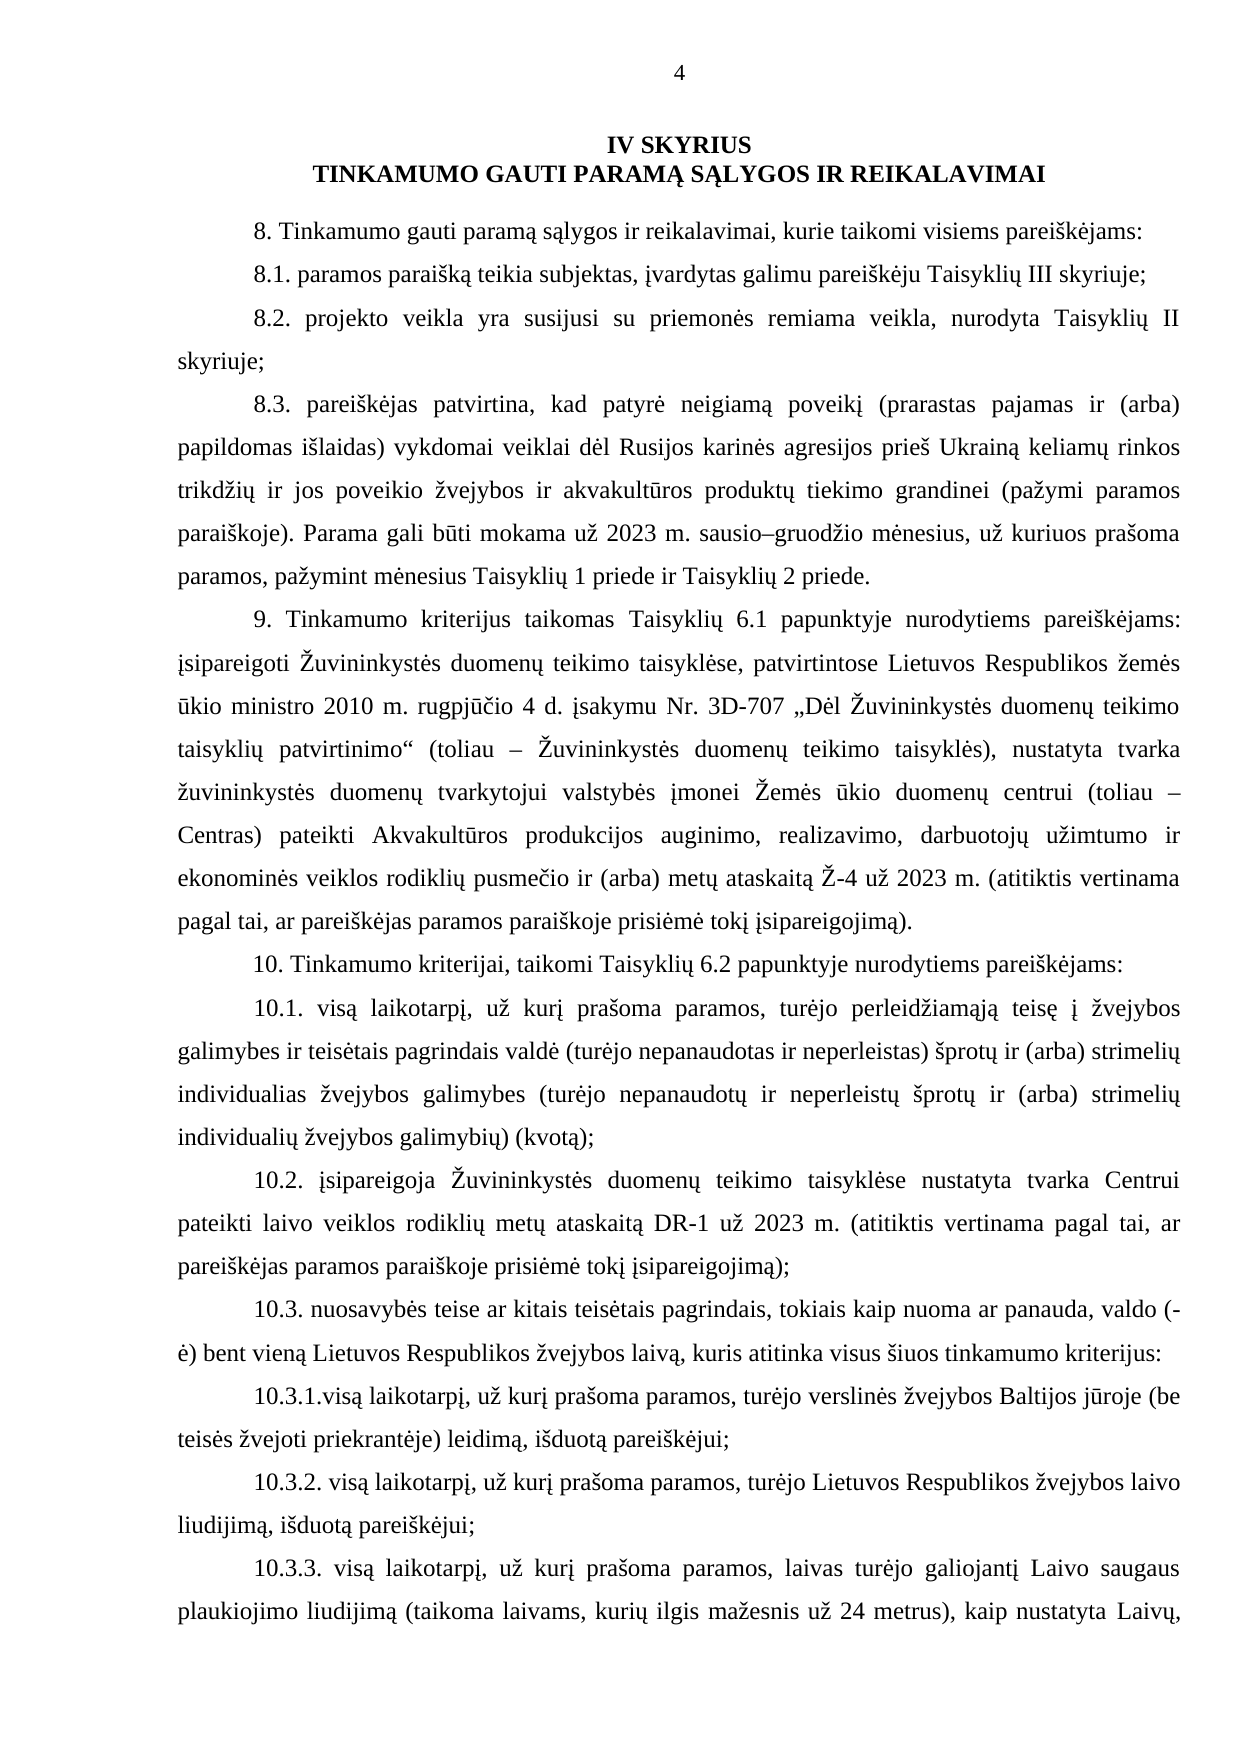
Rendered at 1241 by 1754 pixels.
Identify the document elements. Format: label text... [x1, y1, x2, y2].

text 9. Tinkamumo kriterijus taikomas Taisyklių 6.1 papunktyje nurodytiems pareiškėjams: įsipareigoti Žuvininkystės duomenų teikimo taisyklėse, patvirtintose Lietuvos Respublikos žemės ūkio ministro 2010 m. rugpjūčio 4 d. įsakymu Nr. 3D-707 „Dėl Žuvininkystės duomenų teikimo taisyklių patvirtinimo“ (toliau – Žuvininkystės duomenų teikimo taisyklės), nustatyta tvarka žuvininkystės duomenų tvarkytojui valstybės įmonei Žemės ūkio duomenų centrui (toliau – Centras) pateikti Akvakultūros produkcijos auginimo, realizavimo, darbuotojų užimtumo ir ekonominės veiklos rodiklių pusmečio ir (arba) metų ataskaitą Ž-4 už 2023 m. (atitiktis vertinama pagal tai, ar pareiškėjas paramos paraiškoje prisiėmė tokį įsipareigojimą). [177, 604, 1181, 935]
text 10.3.1.visą laikotarpį, už kurį prašoma paramos, turėjo verslinės žvejybos Baltijos jūroje (be teisės žvejoti priekrantėje) leidimą, išduotą pareiškėjui; [177, 1381, 1181, 1453]
text 10.2. įsipareigoja Žuvininkystės duomenų teikimo taisyklėse nustatyta tvarka Centrui pateikti laivo veiklos rodiklių metų ataskaitą DR-1 už 2023 m. (atitiktis vertinama pagal tai, ar pareiškėjas paramos paraiškoje prisiėmė tokį įsipareigojimą); [177, 1165, 1181, 1280]
text 10.1. visą laikotarpį, už kurį prašoma paramos, turėjo perleidžiamąją teisę į žvejybos galimybes ir teisėtais pagrindais valdė (turėjo nepanaudotas ir neperleistas) šprotų ir (arba) strimelių individualias žvejybos galimybes (turėjo nepanaudotų ir neperleistų šprotų ir (arba) strimelių individualių žvejybos galimybių) (kvotą); [177, 993, 1181, 1151]
text 10.3.2. visą laikotarpį, už kurį prašoma paramos, turėjo Lietuvos Respublikos žvejybos laivo liudijimą, išduotą pareiškėjui; [177, 1467, 1181, 1539]
text 8.3. pareiškėjas patvirtina, kad patyrė neigiamą poveikį (prarastas pajamas ir (arba) papildomas išlaidas) vykdomai veiklai dėl Rusijos karinės agresijos prieš Ukrainą keliamų rinkos trikdžių ir jos poveikio žvejybos ir akvakultūros produktų tiekimo grandinei (pažymi paramos paraiškoje). Parama gali būti mokama už 2023 m. sausio–gruodžio mėnesius, už kuriuos prašoma paramos, pažymint mėnesius Taisyklių 1 priede ir Taisyklių 2 priede. [177, 389, 1181, 590]
text 10.3.3. visą laikotarpį, už kurį prašoma paramos, laivas turėjo galiojantį Laivo saugaus plaukiojimo liudijimą (taikoma laivams, kurių ilgis mažesnis už 24 metrus), kaip nustatyta Laivų, [177, 1553, 1181, 1625]
text TINKAMUMO GAUTI PARAMĄ SĄLYGOS IR REIKALAVIMAI [177, 159, 1181, 188]
text 10.3. nuosavybės teise ar kitais teisėtais pagrindais, tokiais kaip nuoma ar panauda, valdo (-ė) bent vieną Lietuvos Respublikos žvejybos laivą, kuris atitinka visus šiuos tinkamumo kriterijus: [177, 1294, 1181, 1366]
text 8.1. paramos paraišką teikia subjektas, įvardytas galimu pareiškėju Taisyklių III skyriuje; [177, 259, 1181, 288]
text 10. Tinkamumo kriterijai, taikomi Taisyklių 6.2 papunktyje nurodytiems pareiškėjams: [177, 949, 1181, 978]
text 8. Tinkamumo gauti paramą sąlygos ir reikalavimai, kurie taikomi visiems pareiškėjams: [177, 216, 1181, 245]
text 8.2. projekto veikla yra susijusi su priemonės remiama veikla, nurodyta Taisyklių II skyriuje; [177, 303, 1181, 374]
text IV SKYRIUS [177, 130, 1181, 159]
